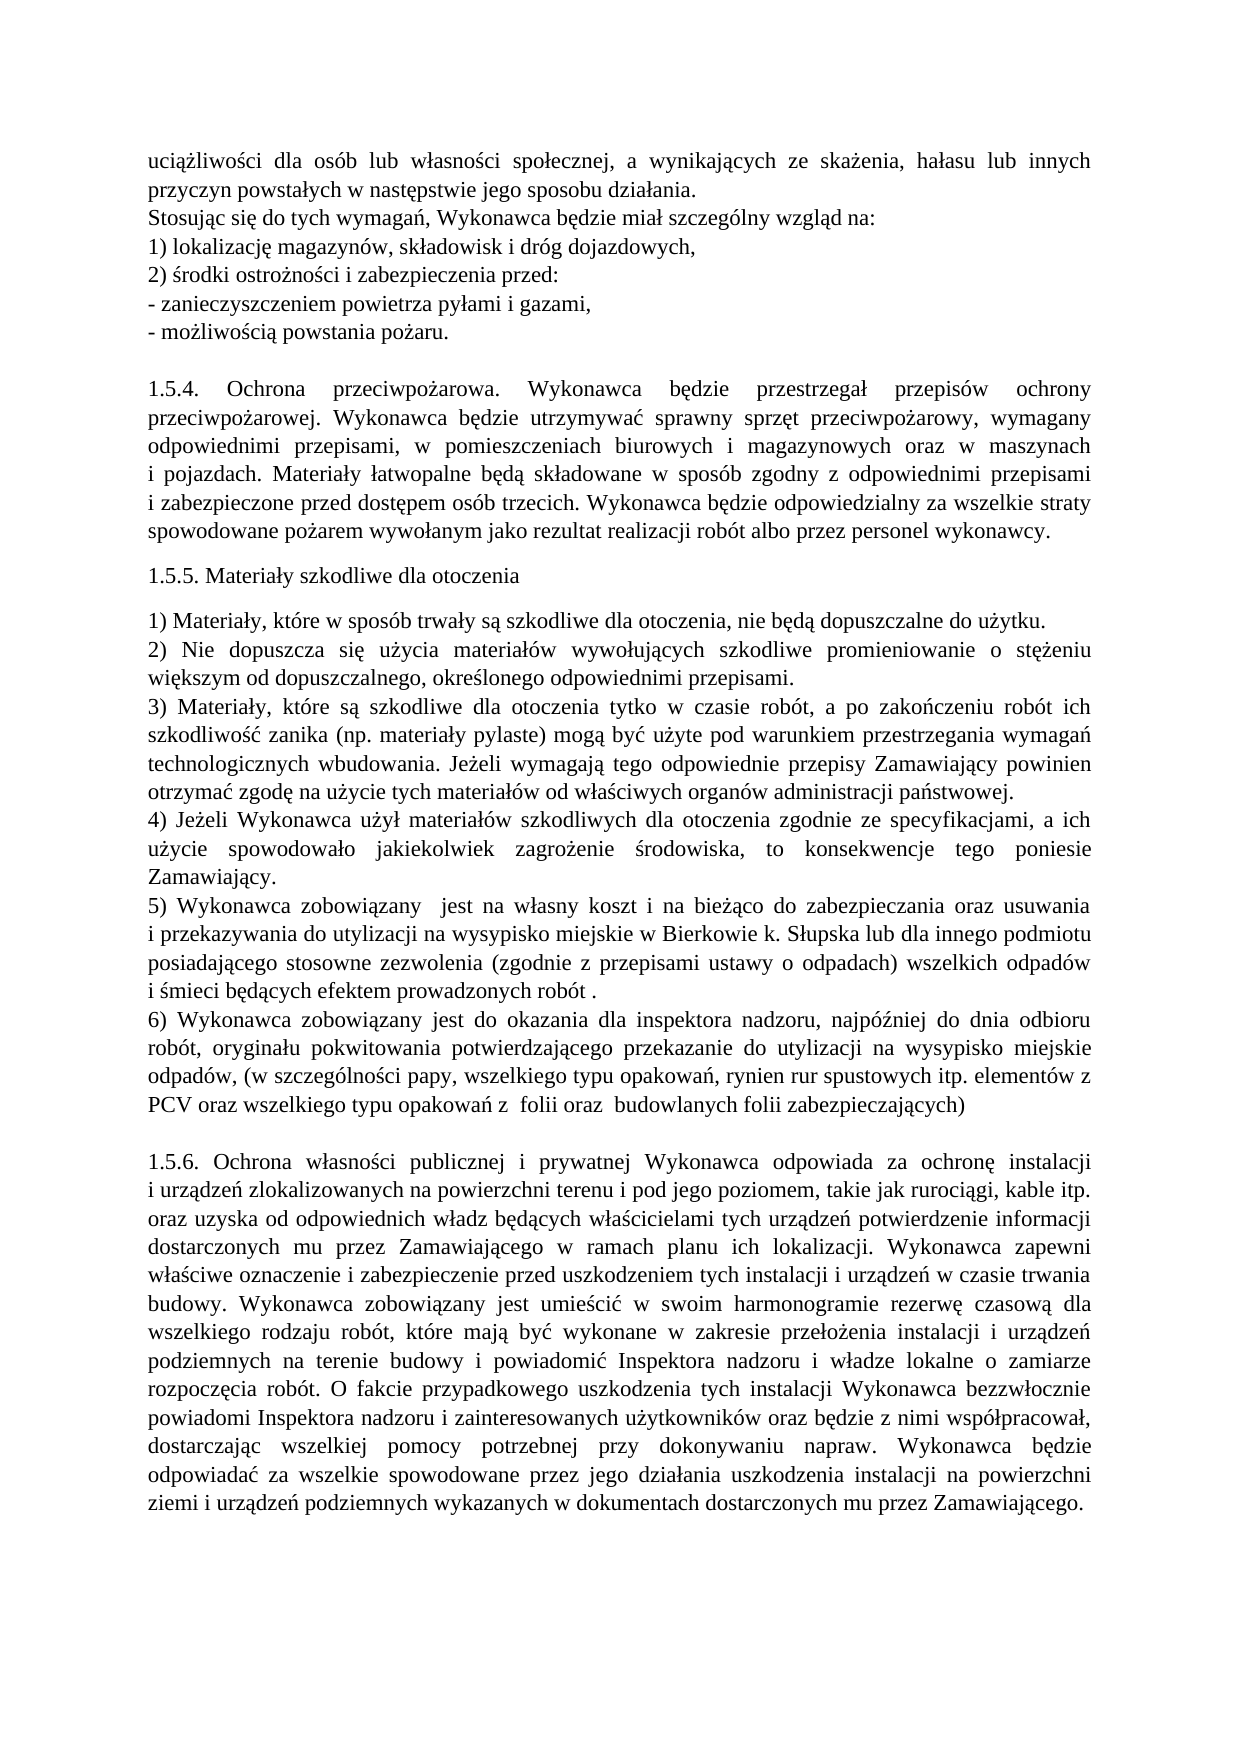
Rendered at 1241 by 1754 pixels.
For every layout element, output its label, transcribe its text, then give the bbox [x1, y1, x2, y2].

text Stosując się do tych wymagań, Wykonawca będzie miał szczególny wzgląd na: [148, 204, 1093, 231]
text 1) lokalizację magazynów, składowisk i dróg dojazdowych, [148, 233, 1093, 259]
text - zanieczyszczeniem powietrza pyłami i gazami, [148, 290, 1093, 316]
text 6) Wykonawca zobowiązany jest do okazania dla inspektora nadzoru, najpóźniej do dnia odbioru robót, oryginału pokwitowania potwierdzającego przekazanie do utylizacji na wysypisko miejskie odpadów, (w szczególności papy, wszelkiego typu opakowań, rynien rur spustowych itp. elementów z PCV oraz wszelkiego typu opakowań z folii oraz budowlanych folii zabezpieczających) [148, 1006, 1093, 1117]
text 2) Nie dopuszcza się użycia materiałów wywołujących szkodliwe promieniowanie o stężeniu większym od dopuszczalnego, określonego odpowiednimi przepisami. [148, 636, 1093, 691]
text 1.5.6. Ochrona własności publicznej i prywatnej Wykonawca odpowiada za ochronę instalacji i urządzeń zlokalizowanych na powierzchni terenu i pod jego poziomem, takie jak rurociągi, kable itp. oraz uzyska od odpowiednich władz będących właścicielami tych urządzeń potwierdzenie informacji dostarczonych mu przez Zamawiającego w ramach planu ich lokalizacji. Wykonawca zapewni właściwe oznaczenie i zabezpieczenie przed uszkodzeniem tych instalacji i urządzeń w czasie trwania budowy. Wykonawca zobowiązany jest umieścić w swoim harmonogramie rezerwę czasową dla wszelkiego rodzaju robót, które mają być wykonane w zakresie przełożenia instalacji i urządzeń podziemnych na terenie budowy i powiadomić Inspektora nadzoru i władze lokalne o zamiarze rozpoczęcia robót. O fakcie przypadkowego uszkodzenia tych instalacji Wykonawca bezzwłocznie powiadomi Inspektora nadzoru i zainteresowanych użytkowników oraz będzie z nimi współpracował, dostarczając wszelkiej pomocy potrzebnej przy dokonywaniu napraw. Wykonawca będzie odpowiadać za wszelkie spowodowane przez jego działania uszkodzenia instalacji na powierzchni ziemi i urządzeń podziemnych wykazanych w dokumentach dostarczonych mu przez Zamawiającego. [148, 1148, 1093, 1515]
text 2) środki ostrożności i zabezpieczenia przed: [148, 261, 1093, 288]
text 1.5.5. Materiały szkodliwe dla otoczenia [148, 562, 1093, 589]
text 4) Jeżeli Wykonawca użył materiałów szkodliwych dla otoczenia zgodnie ze specyfikacjami, a ich użycie spowodowało jakiekolwiek zagrożenie środowiska, to konsekwencje tego poniesie Zamawiający. [148, 807, 1093, 890]
text 1.5.4. Ochrona przeciwpożarowa. Wykonawca będzie przestrzegał przepisów ochrony przeciwpożarowej. Wykonawca będzie utrzymywać sprawny sprzęt przeciwpożarowy, wymagany odpowiednimi przepisami, w pomieszczeniach biurowych i magazynowych oraz w maszynach i pojazdach. Materiały łatwopalne będą składowane w sposób zgodny z odpowiednimi przepisami i zabezpieczone przed dostępem osób trzecich. Wykonawca będzie odpowiedzialny za wszelkie straty spowodowane pożarem wywołanym jako rezultat realizacji robót albo przez personel wykonawcy. [148, 375, 1093, 544]
text 3) Materiały, które są szkodliwe dla otoczenia tytko w czasie robót, a po zakończeniu robót ich szkodliwość zanika (np. materiały pylaste) mogą być użyte pod warunkiem przestrzegania wymagań technologicznych wbudowania. Jeżeli wymagają tego odpowiednie przepisy Zamawiający powinien otrzymać zgodę na użycie tych materiałów od właściwych organów administracji państwowej. [148, 693, 1093, 804]
text 1) Materiały, które w sposób trwały są szkodliwe dla otoczenia, nie będą dopuszczalne do użytku. [148, 607, 1093, 634]
text - możliwością powstania pożaru. [148, 318, 1093, 344]
text uciążliwości dla osób lub własności społecznej, a wynikających ze skażenia, hałasu lub innych przyczyn powstałych w następstwie jego sposobu działania. [148, 148, 1093, 202]
text 5) Wykonawca zobowiązany jest na własny koszt i na bieżąco do zabezpieczania oraz usuwania i przekazywania do utylizacji na wysypisko miejskie w Bierkowie k. Słupska lub dla innego podmiotu posiadającego stosowne zezwolenia (zgodnie z przepisami ustawy o odpadach) wszelkich odpadów i śmieci będących efektem prowadzonych robót . [148, 892, 1093, 1003]
